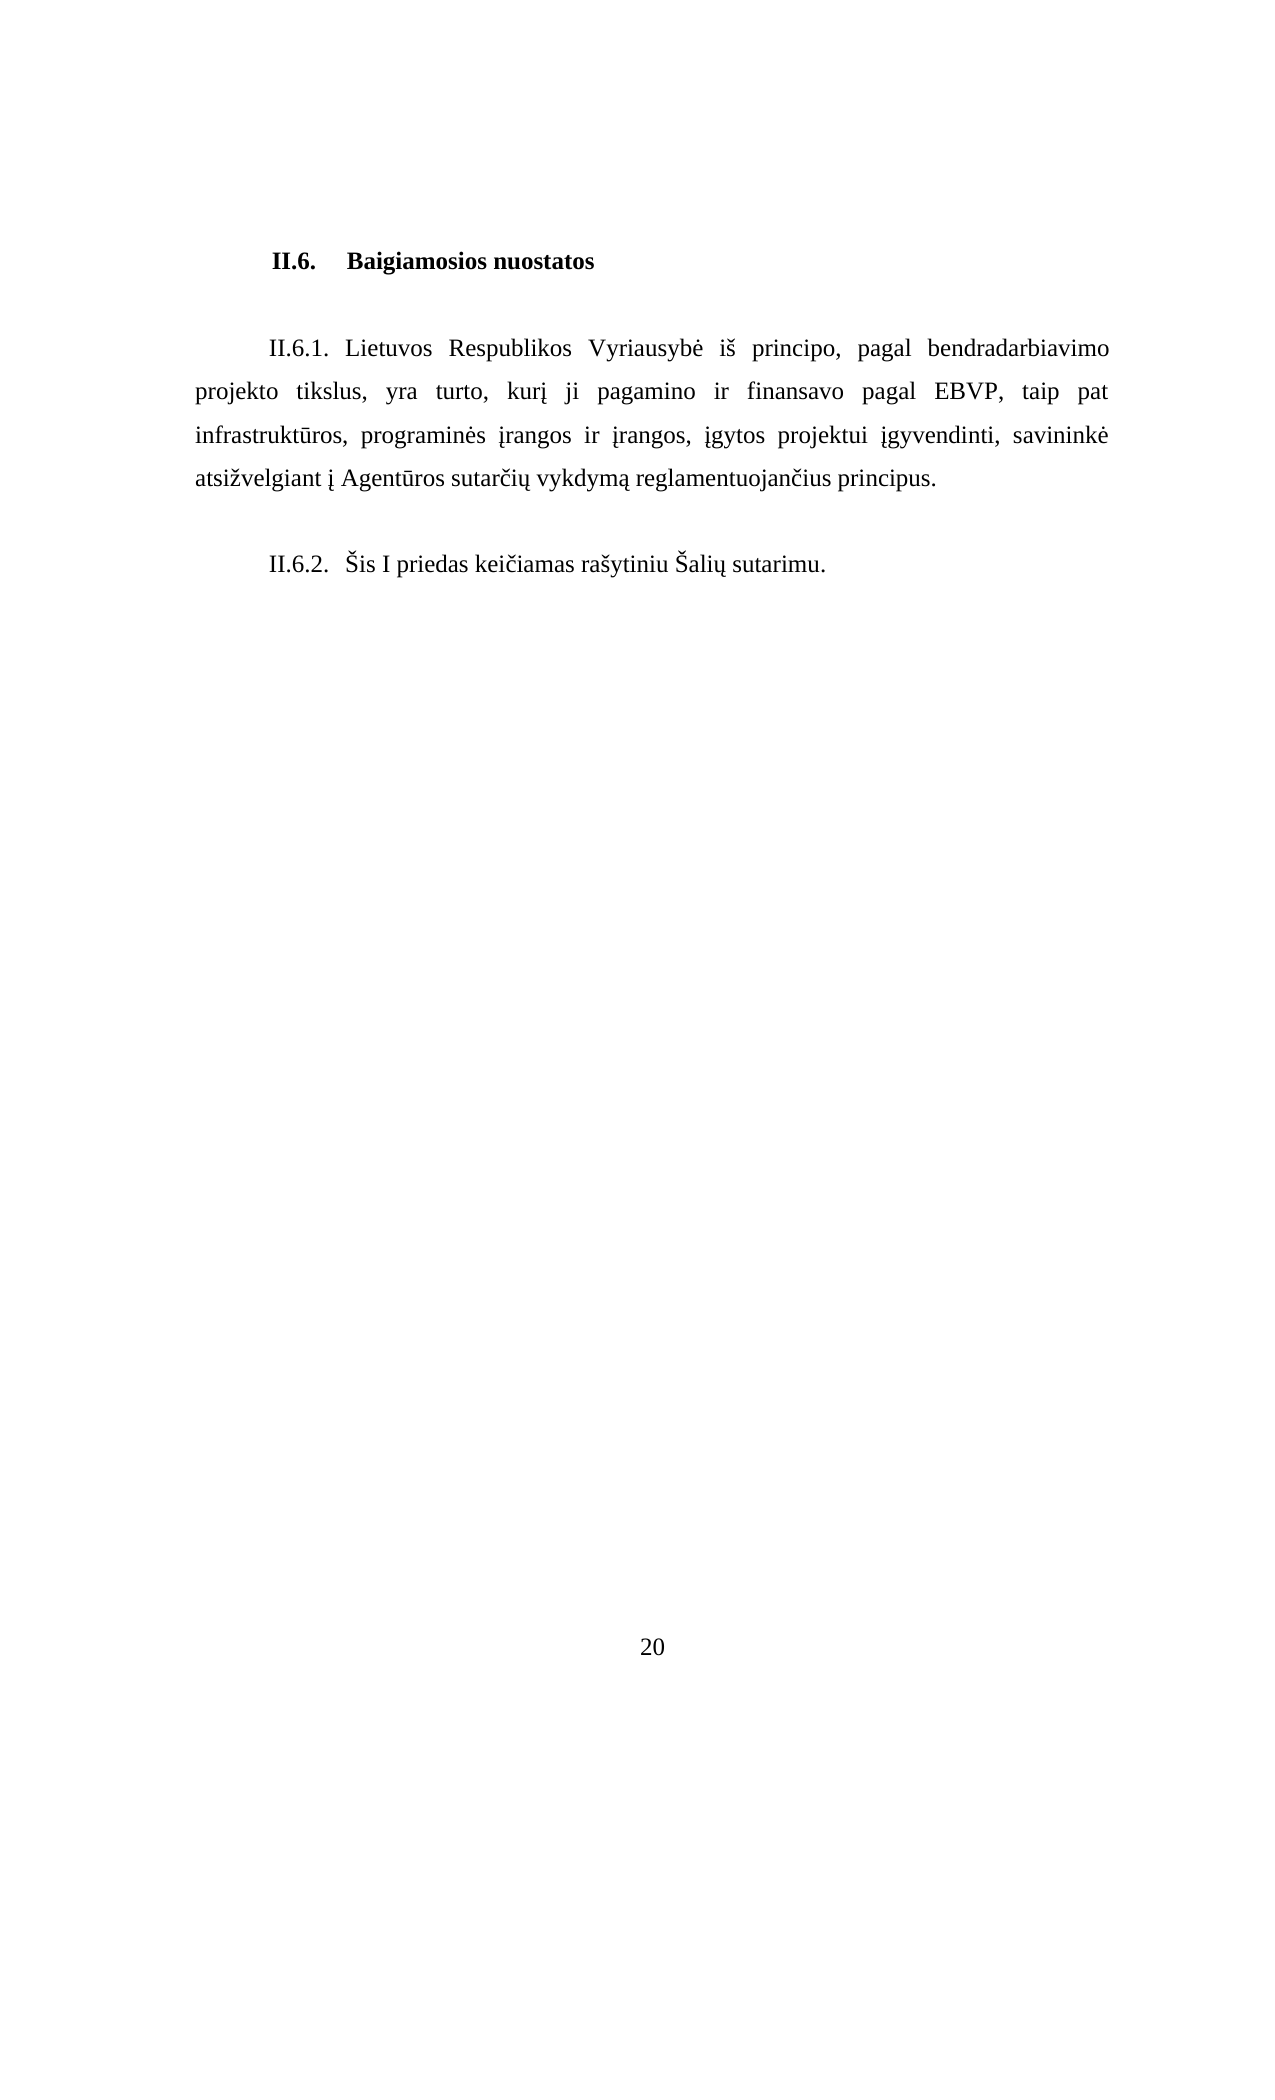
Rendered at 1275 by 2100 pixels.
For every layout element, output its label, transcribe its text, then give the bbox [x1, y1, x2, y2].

text II.6.1. Lietuvos Respublikos Vyriausybė iš principo, pagal bendradarbiavimo projekto tikslus, yra turto, kurį ji pagamino ir finansavo pagal EBVP, taip pat infrastruktūros, programinės įrangos ir įrangos, įgytos projektui įgyvendinti, savininkė atsižvelgiant į Agentūros sutarčių vykdymą reglamentuojančius principus. [195, 333, 1109, 492]
text II.6. Baigiamosios nuostatos [272, 243, 1109, 274]
text II.6.2. Šis I priedas keičiamas rašytiniu Šalių sutarimu. [195, 549, 1109, 578]
